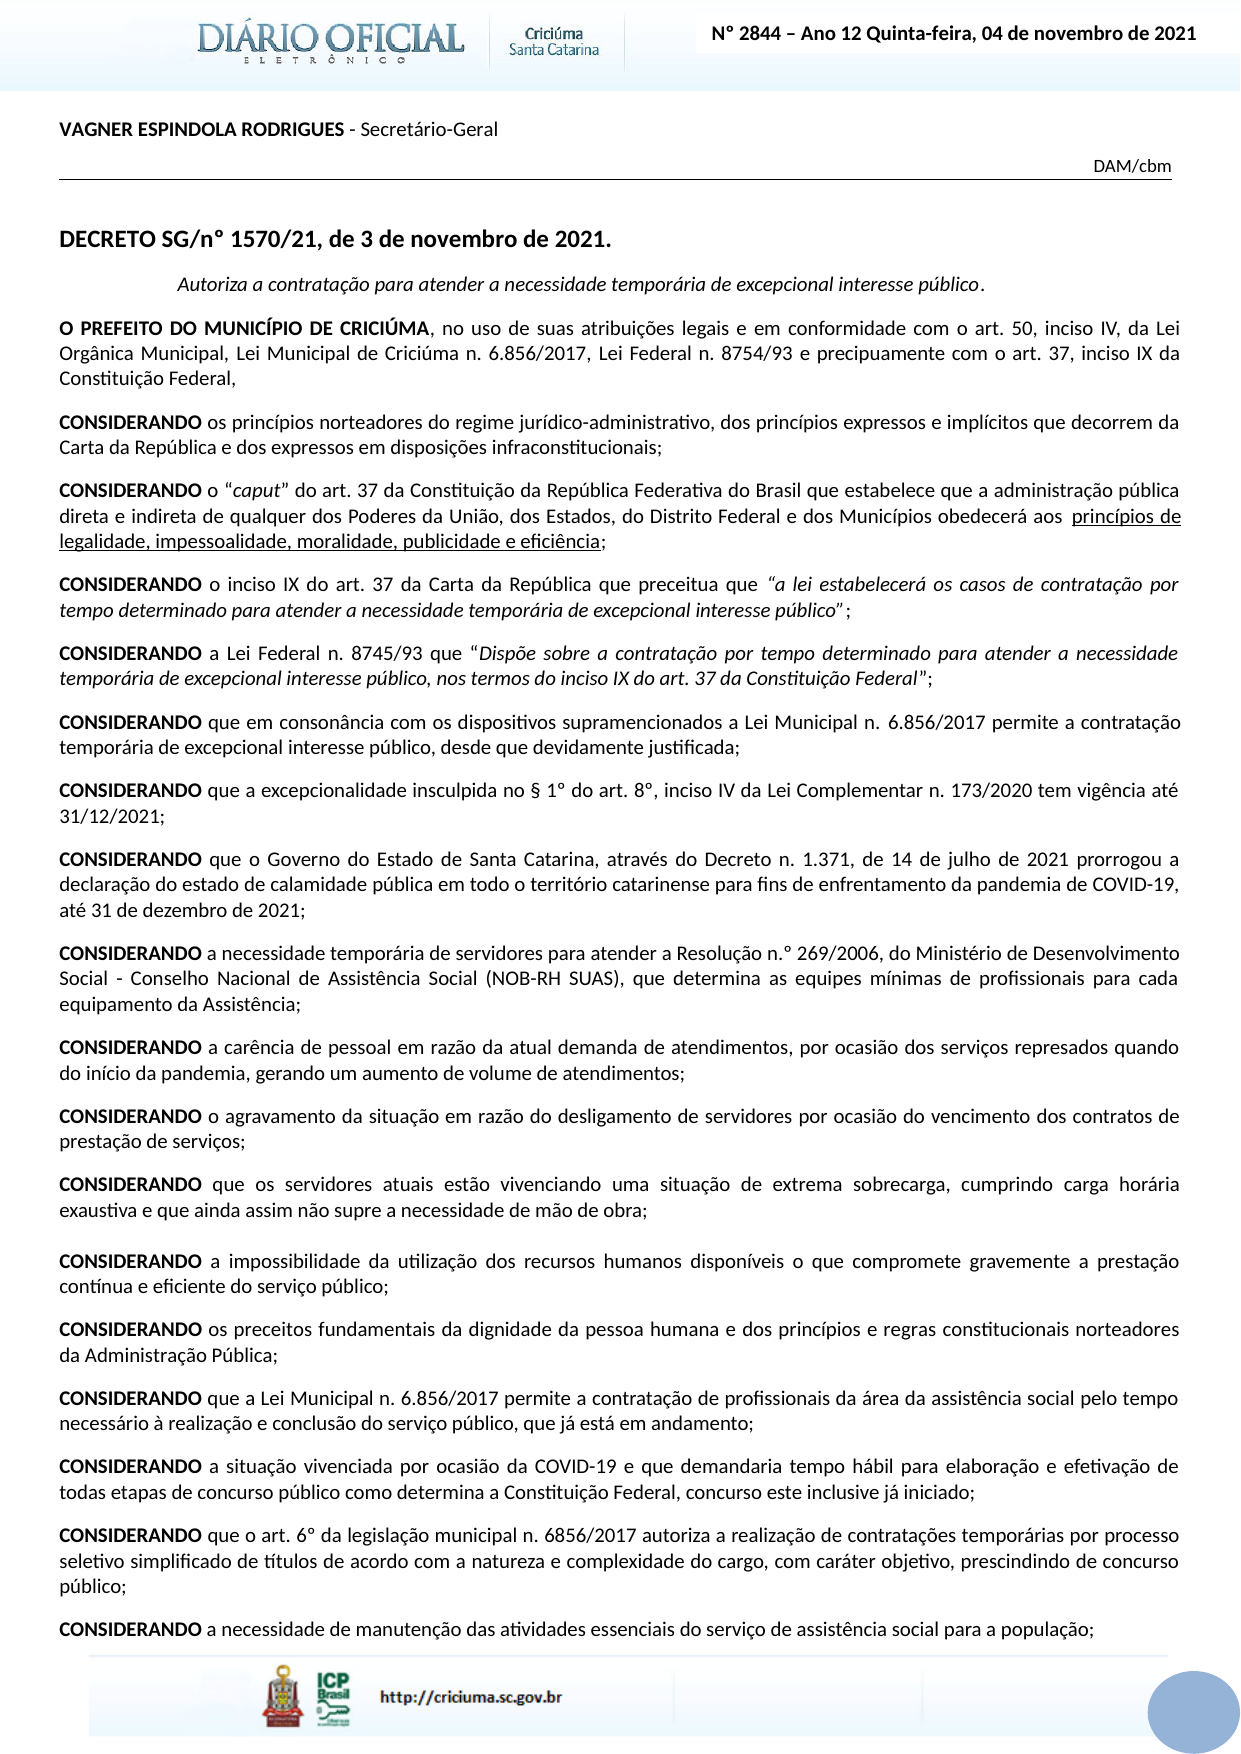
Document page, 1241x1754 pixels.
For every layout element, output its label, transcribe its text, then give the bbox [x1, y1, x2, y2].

text CONSIDERANDO que em consonância com os dispositivos supramencionados a Lei Municipal n. 6.856/2017 permite a contratação temporária de excepcional interesse público, desde que devidamente justificada; [59, 709, 1181, 760]
text CONSIDERANDO os preceitos fundamentais da dignidade da pessoa humana e dos princípios e regras constitucionais norteadores da Administração Pública; [59, 1316, 1181, 1367]
text CONSIDERANDO que a excepcionalidade insculpida no § 1º do art. 8º, inciso IV da Lei Complementar n. 173/2020 tem vigência até 31/12/2021; [59, 777, 1181, 828]
text CONSIDERANDO a impossibilidade da utilização dos recursos humanos disponíveis o que compromete gravemente a prestação contínua e eficiente do serviço público; [59, 1248, 1181, 1299]
text CONSIDERANDO os princípios norteadores do regime jurídico-administrativo, dos princípios expressos e implícitos que decorrem da Carta da República e dos expressos em disposições infraconstitucionais; [59, 409, 1181, 460]
text CONSIDERANDO o “caput” do art. 37 da Constituição da República Federativa do Brasil que estabelece que a administração pública direta e indireta de qualquer dos Poderes da União, dos Estados, do Distrito Federal e dos Municípios obedecerá aos princípios de legalidade, impessoalidade, moralidade, publicidade e eficiência; [59, 477, 1181, 554]
text CONSIDERANDO a Lei Federal n. 8745/93 que “Dispõe sobre a contratação por tempo determinado para atender a necessidade temporária de excepcional interesse público, nos termos do inciso IX do art. 37 da Constituição Federal”; [59, 640, 1181, 691]
text CONSIDERANDO a situação vivenciada por ocasião da COVID-19 e que demandaria tempo hábil para elaboração e efetivação de todas etapas de concurso público como determina a Constituição Federal, concurso este inclusive já iniciado; [59, 1454, 1181, 1504]
text CONSIDERANDO o inciso IX do art. 37 da Carta da República que preceitua que “a lei estabelecerá os casos de contratação por tempo determinado para atender a necessidade temporária de excepcional interesse público”; [59, 572, 1181, 622]
text CONSIDERANDO a carência de pessoal em razão da atual demanda de atendimentos, por ocasião dos serviços represados quando do início da pandemia, gerando um aumento de volume de atendimentos; [59, 1034, 1181, 1085]
text Autoriza a contratação para atender a necessidade temporária de excepcional interesse público. [59, 272, 1181, 297]
text CONSIDERANDO a necessidade de manutenção das atividades essenciais do serviço de assistência social para a população; [59, 1616, 1181, 1642]
text CONSIDERANDO que a Lei Municipal n. 6.856/2017 permite a contratação de profissionais da área da assistência social pelo tempo necessário à realização e conclusão do serviço público, que já está em andamento; [59, 1385, 1181, 1436]
text DAM/cbm [59, 154, 1172, 179]
text CONSIDERANDO a necessidade temporária de servidores para atender a Resolução n.º 269/2006, do Ministério de Desenvolvimento Social - Conselho Nacional de Assistência Social (NOB-RH SUAS), que determina as equipes mínimas de profissionais para cada equipamento da Assistência; [59, 940, 1181, 1016]
text CONSIDERANDO o agravamento da situação em razão do desligamento de servidores por ocasião do vencimento dos contratos de prestação de serviços; [59, 1103, 1181, 1154]
text O PREFEITO DO MUNICÍPIO DE CRICIÚMA, no uso de suas atribuições legais e em conformidade com o art. 50, inciso IV, da Lei Orgânica Municipal, Lei Municipal de Criciúma n. 6.856/2017, Lei Federal n. 8754/93 e precipuamente com o art. 37, inciso IX da Constituição Federal, [59, 315, 1181, 391]
text CONSIDERANDO que o Governo do Estado de Santa Catarina, através do Decreto n. 1.371, de 14 de julho de 2021 prorrogou a declaração do estado de calamidade pública em todo o território catarinense para fins de enfrentamento da pandemia de COVID-19, até 31 de dezembro de 2021; [59, 846, 1181, 922]
text CONSIDERANDO que o art. 6º da legislação municipal n. 6856/2017 autoriza a realização de contratações temporárias por processo seletivo simplificado de títulos de acordo com a natureza e complexidade do cargo, com caráter objetivo, prescindindo de concurso público; [59, 1522, 1181, 1599]
text CONSIDERANDO que os servidores atuais estão vivenciando uma situação de extrema sobrecarga, cumprindo carga horária exaustiva e que ainda assim não supre a necessidade de mão de obra; [59, 1172, 1181, 1222]
text VAGNER ESPINDOLA RODRIGUES - Secretário-Geral [59, 116, 1240, 141]
text DECRETO SG/nº 1570/21, de 3 de novembro de 2021. [59, 223, 1181, 254]
